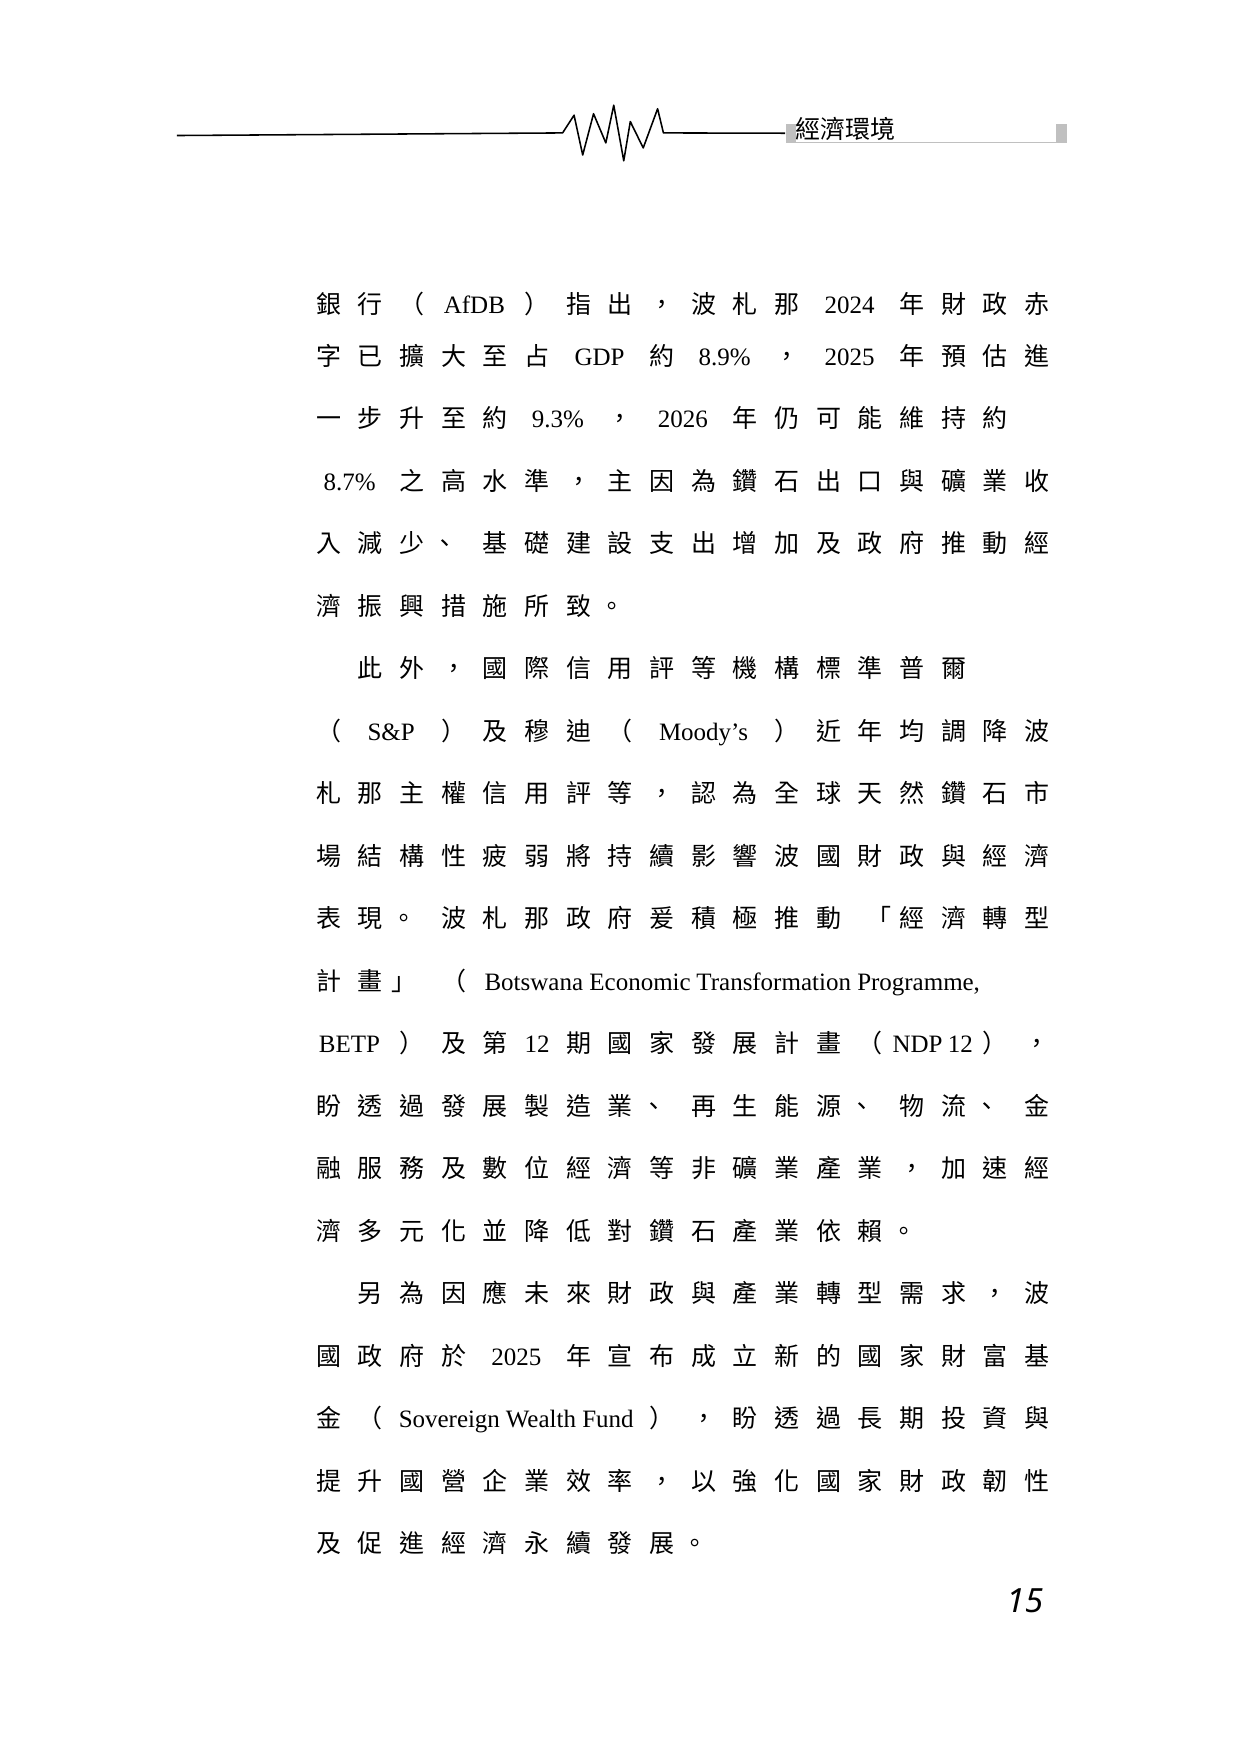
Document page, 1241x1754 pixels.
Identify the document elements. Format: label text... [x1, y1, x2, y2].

text 另為因應未來財政與產業轉型需求，波國政府於2025年宣布成立新的國家財富基金（Sovereign Wealth Fund），盼透過長期投資與提升國營企業效率，以強化國家財政韌性及促進經濟永續發展。 [281, 1250, 1058, 1563]
text 此外，國際信用評等機構標準普爾（S&P）及穆迪（Moody’s）近年均調降波札那主權信用評等，認為全球天然鑽石市場結構性疲弱將持續影響波國財政與經濟表現。波札那政府爰積極推動「經濟轉型計畫」（Botswana Economic Transformation Programme, BETP）及第12期國家發展計畫（NDP 12），盼透過發展製造業、再生能源、物流、金融服務及數位經濟等非礦業產業，加速經濟多元化並降低對鑽石產業依賴。 [281, 625, 1058, 1250]
text 銀行（AfDB）指出，波札那2024年財政赤字已擴大至占GDP約8.9%，2025年預估進一步升至約9.3%，2026年仍可能維持約8.7%之高水準，主因為鑽石出口與礦業收入減少、基礎建設支出增加及政府推動經濟振興措施所致。 [281, 250, 1058, 625]
